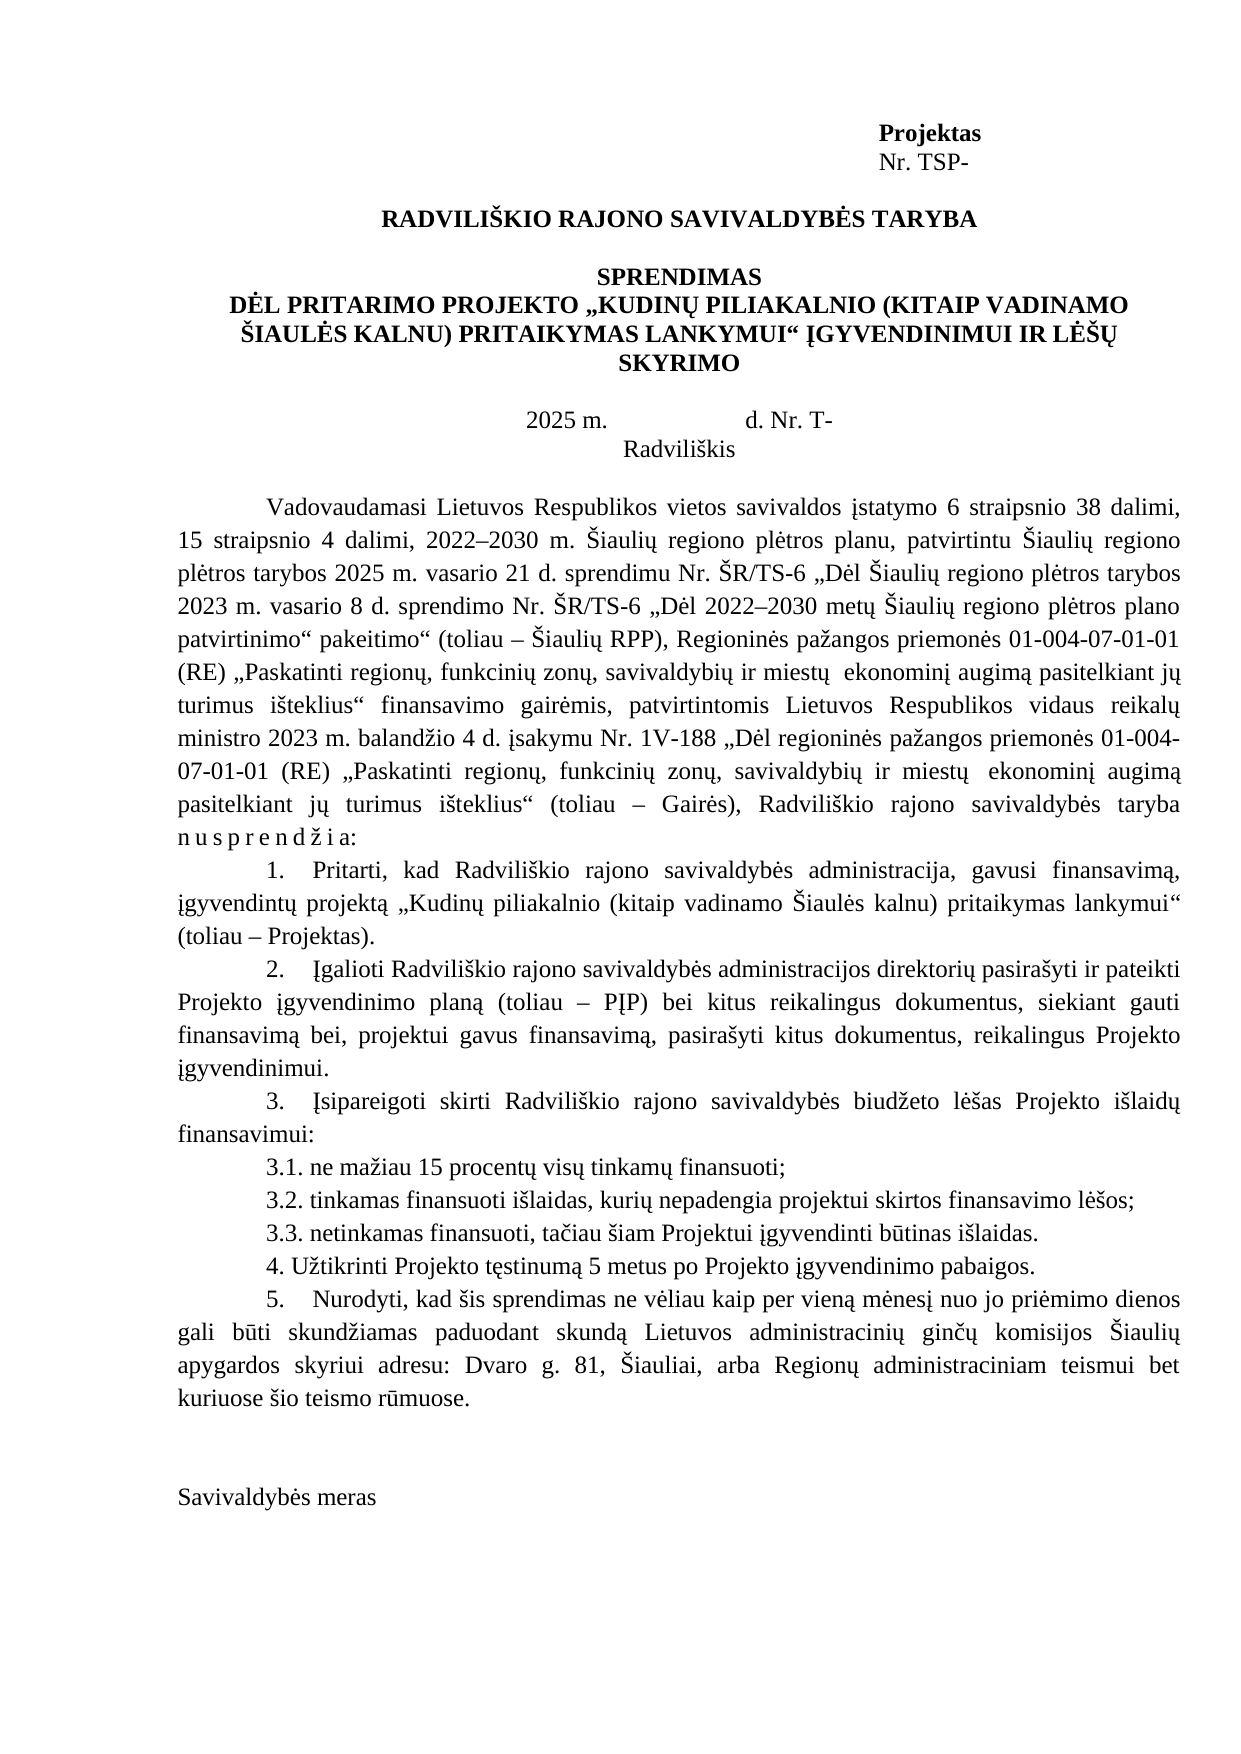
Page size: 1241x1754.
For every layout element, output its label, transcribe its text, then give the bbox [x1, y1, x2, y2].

text Radviliškis [177, 434, 1181, 463]
text Vadovaudamasi Lietuvos Respublikos vietos savivaldos įstatymo 6 straipsnio 38 dalimi, 15 straipsnio 4 dalimi, 2022–2030 m. Šiaulių regiono plėtros planu, patvirtintu Šiaulių regiono plėtros tarybos 2025 m. vasario 21 d. sprendimu Nr. ŠR/TS-6 „Dėl Šiaulių regiono plėtros tarybos 2023 m. vasario 8 d. sprendimo Nr. ŠR/TS-6 „Dėl 2022–2030 metų Šiaulių regiono plėtros plano patvirtinimo“ pakeitimo“ (toliau – Šiaulių RPP), Regioninės pažangos priemonės 01-004-07-01-01 (RE) „Paskatinti regionų, funkcinių zonų, savivaldybių ir miestų ekonominį augimą pasitelkiant jų turimus išteklius“ finansavimo gairėmis, patvirtintomis Lietuvos Respublikos vidaus reikalų ministro 2023 m. balandžio 4 d. įsakymu Nr. 1V-188 „Dėl regioninės pažangos priemonės 01-004-07-01-01 (RE) „Paskatinti regionų, funkcinių zonų, savivaldybių ir miestų ekonominį augimą pasitelkiant jų turimus išteklius“ (toliau – Gairės), Radviliškio rajono savivaldybės taryba nusprendžia: [177, 492, 1181, 851]
text 1. Pritarti, kad Radviliškio rajono savivaldybės administracija, gavusi finansavimą, įgyvendintų projektą „Kudinų piliakalnio (kitaip vadinamo Šiaulės kalnu) pritaikymas lankymui“ (toliau – Projektas). [177, 855, 1181, 950]
text 3.2. tinkamas finansuoti išlaidas, kurių nepadengia projektui skirtos finansavimo lėšos; [266, 1185, 1181, 1214]
text 2. Įgalioti Radviliškio rajono savivaldybės administracijos direktorių pasirašyti ir pateikti Projekto įgyvendinimo planą (toliau – PĮP) bei kitus reikalingus dokumentus, siekiant gauti finansavimą bei, projektui gavus finansavimą, pasirašyti kitus dokumentus, reikalingus Projekto įgyvendinimui. [177, 954, 1181, 1082]
text RADVILIŠKIO RAJONO SAVIVALDYBĖS TARYBA [177, 204, 1181, 233]
text 4. Užtikrinti Projekto tęstinumą 5 metus po Projekto įgyvendinimo pabaigos. [266, 1251, 1181, 1280]
text Projektas [177, 118, 1181, 147]
text SPRENDIMAS [177, 262, 1181, 291]
text Nr. TSP- [177, 147, 1181, 176]
text 3.3. netinkamas finansuoti, tačiau šiam Projektui įgyvendinti būtinas išlaidas. [266, 1218, 1181, 1247]
text DĖL PRITARIMO PROJEKTO „Kudinų piliakalnio (kitaip vadinamo Šiaulės kalnu) pritaikymas lankymui“ ĮGYVENDINIMUI IR LĖŠŲ skyrimo [177, 291, 1181, 377]
text 2025 m. d. Nr. T- [177, 406, 1181, 434]
text 3. Įsipareigoti skirti Radviliškio rajono savivaldybės biudžeto lėšas Projekto išlaidų finansavimui: [177, 1086, 1181, 1148]
text Savivaldybės meras [177, 1482, 1181, 1511]
text 5. Nurodyti, kad šis sprendimas ne vėliau kaip per vieną mėnesį nuo jo priėmimo dienos gali būti skundžiamas paduodant skundą Lietuvos administracinių ginčų komisijos Šiaulių apygardos skyriui adresu: Dvaro g. 81, Šiauliai, arba Regionų administraciniam teismui bet kuriuose šio teismo rūmuose. [177, 1284, 1181, 1412]
text 3.1. ne mažiau 15 procentų visų tinkamų finansuoti; [266, 1152, 1181, 1181]
